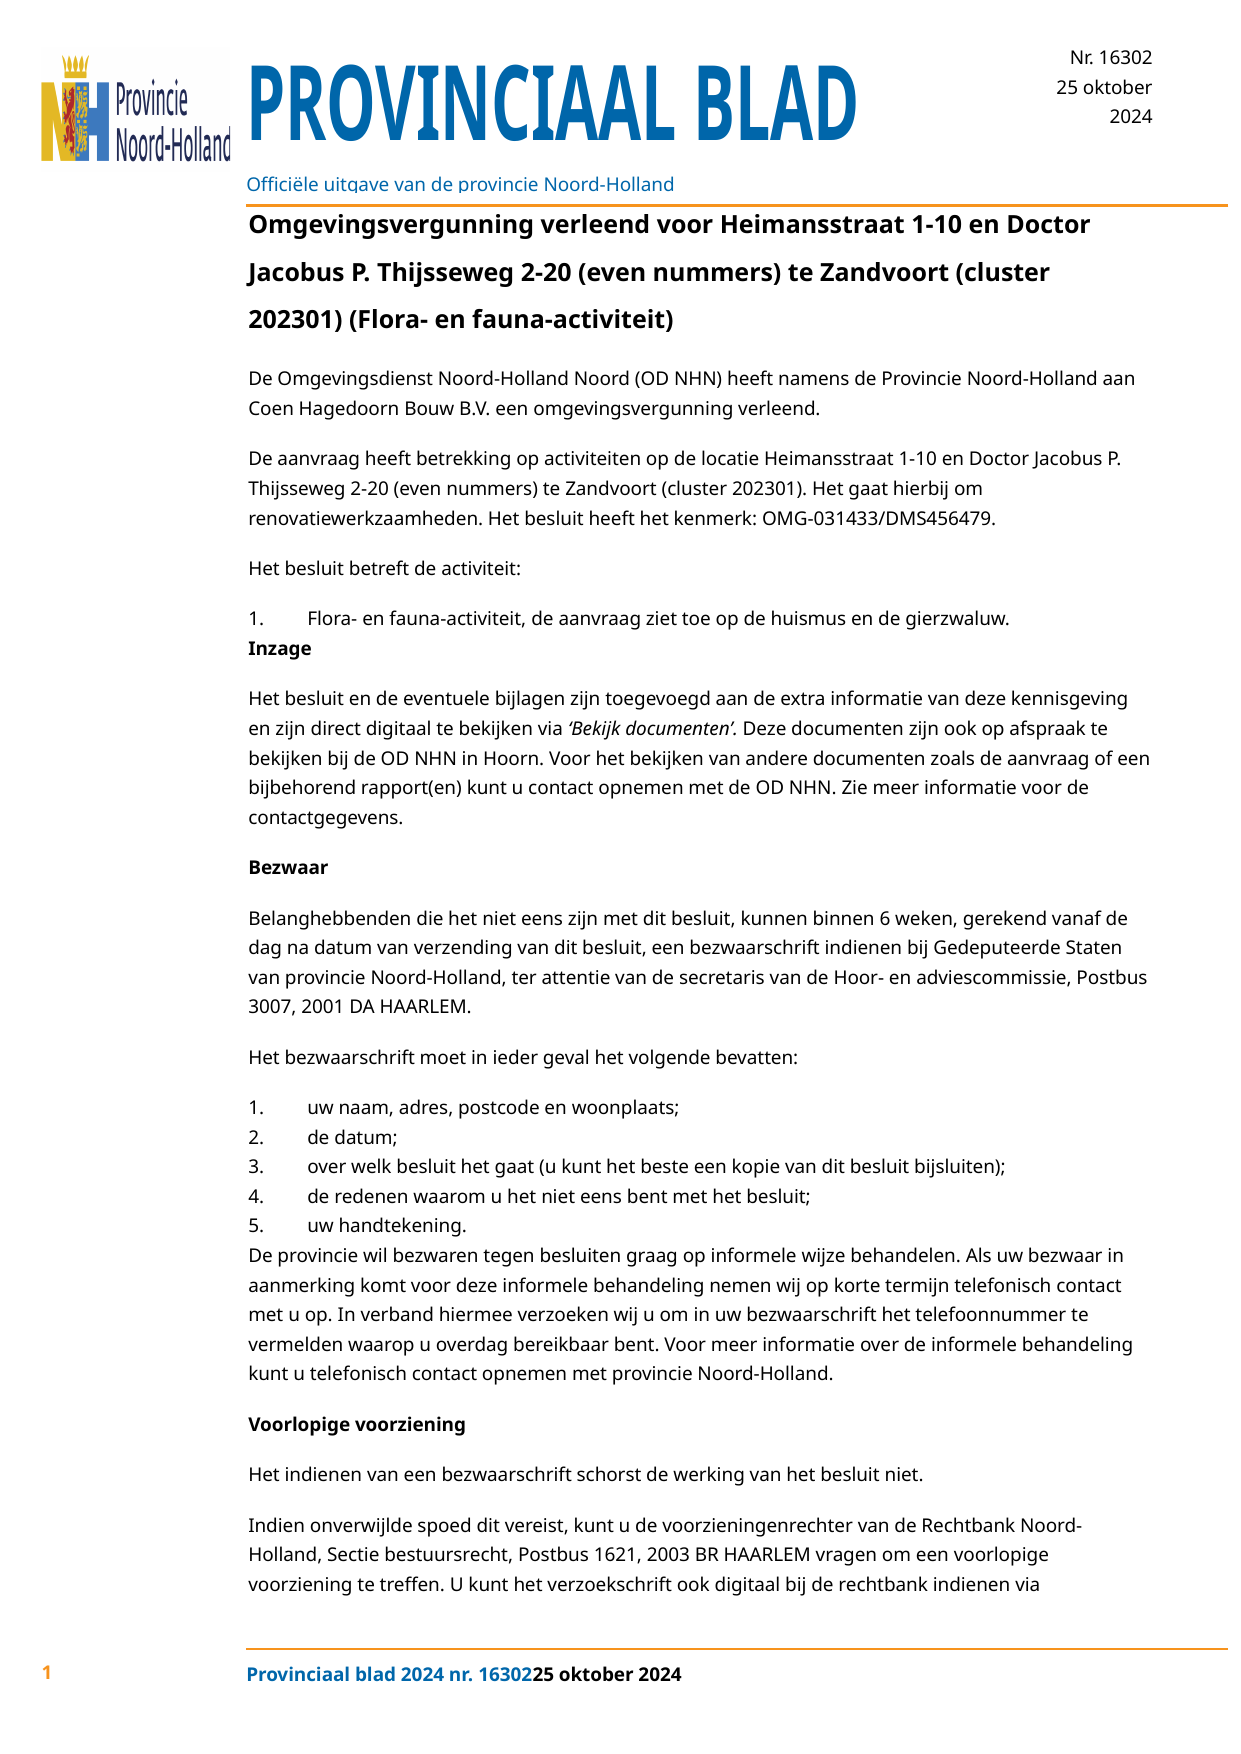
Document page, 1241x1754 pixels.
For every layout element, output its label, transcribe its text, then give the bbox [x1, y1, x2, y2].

list de datum; [248, 1124, 1152, 1149]
text Omgevingsvergunning verleend voor Heimansstraat 1-10 en Doctor Jacobus P. Thijsseweg 2-20 (even nummers) te Zandvoort (cluster 202301) (Flora- en fauna-activiteit) [248, 207, 1152, 336]
list uw handtekening. [248, 1213, 1152, 1238]
text Inzage [248, 635, 1152, 661]
picture [41, 47, 231, 172]
list over welk besluit het gaat (u kunt het beste een kopie van dit besluit bijsluiten); [248, 1153, 1152, 1179]
text Belanghebbenden die het niet eens zijn met dit besluit, kunnen binnen 6 weken, gerekend vanaf de dag na datum van verzending van dit besluit, een bezwaarschrift indienen bij Gedeputeerde Staten van provincie Noord-Holland, ter attentie van de secretaris van de Hoor- en adviescommissie, Postbus 3007, 2001 DA HAARLEM. [248, 905, 1152, 1019]
text Het besluit betreft de activiteit: [248, 555, 1152, 581]
text Voorlopige voorziening [248, 1411, 1152, 1437]
text Het besluit en de eventuele bijlagen zijn toegevoegd aan de extra informatie van deze kennisgeving en zijn direct digitaal te bekijken via ‘Bekijk documenten’. Deze documenten zijn ook op afspraak te bekijken bij de OD NHN in Hoorn. Voor het bekijken van andere documenten zoals de aanvraag of een bijbehorend rapport(en) kunt u contact opnemen met de OD NHN. Zie meer informatie voor de contactgegevens. [248, 686, 1152, 829]
text De Omgevingsdienst Noord-Holland Noord (OD NHN) heeft namens de Provincie Noord-Holland aan Coen Hagedoorn Bouw B.V. een omgevingsvergunning verleend. [248, 366, 1152, 421]
text De provincie wil bezwaren tegen besluiten graag op informele wijze behandelen. Als uw bezwaar in aanmerking komt voor deze informele behandeling nemen wij op korte termijn telefonisch contact met u op. In verband hiermee verzoeken wij u om in uw bezwaarschrift het telefoonnummer te vermelden waarop u overdag bereikbaar bent. Voor meer informatie over de informele behandeling kunt u telefonisch contact opnemen met provincie Noord-Holland. [248, 1242, 1152, 1386]
text Het indienen van een bezwaarschrift schorst de werking van het besluit niet. [248, 1461, 1152, 1487]
text Bezwaar [248, 854, 1152, 880]
list uw naam, adres, postcode en woonplaats; [248, 1094, 1152, 1120]
text Indien onverwijlde spoed dit vereist, kunt u de voorzieningenrechter van de Rechtbank Noord-Holland, Sectie bestuursrecht, Postbus 1621, 2003 BR HAARLEM vragen om een voorlopige voorziening te treffen. U kunt het verzoekschrift ook digitaal bij de rechtbank indienen via [248, 1512, 1152, 1597]
list Flora- en fauna-activiteit, de aanvraag ziet toe op de huismus en de gierzwaluw. [248, 606, 1152, 631]
text De aanvraag heeft betrekking op activiteiten op de locatie Heimansstraat 1-10 en Doctor Jacobus P. Thijsseweg 2-20 (even nummers) te Zandvoort (cluster 202301). Het gaat hierbij om renovatiewerkzaamheden. Het besluit heeft het kenmerk: OMG-031433/DMS456479. [248, 446, 1152, 530]
text Het bezwaarschrift moet in ieder geval het volgende bevatten: [248, 1044, 1152, 1069]
list de redenen waarom u het niet eens bent met het besluit; [248, 1183, 1152, 1209]
